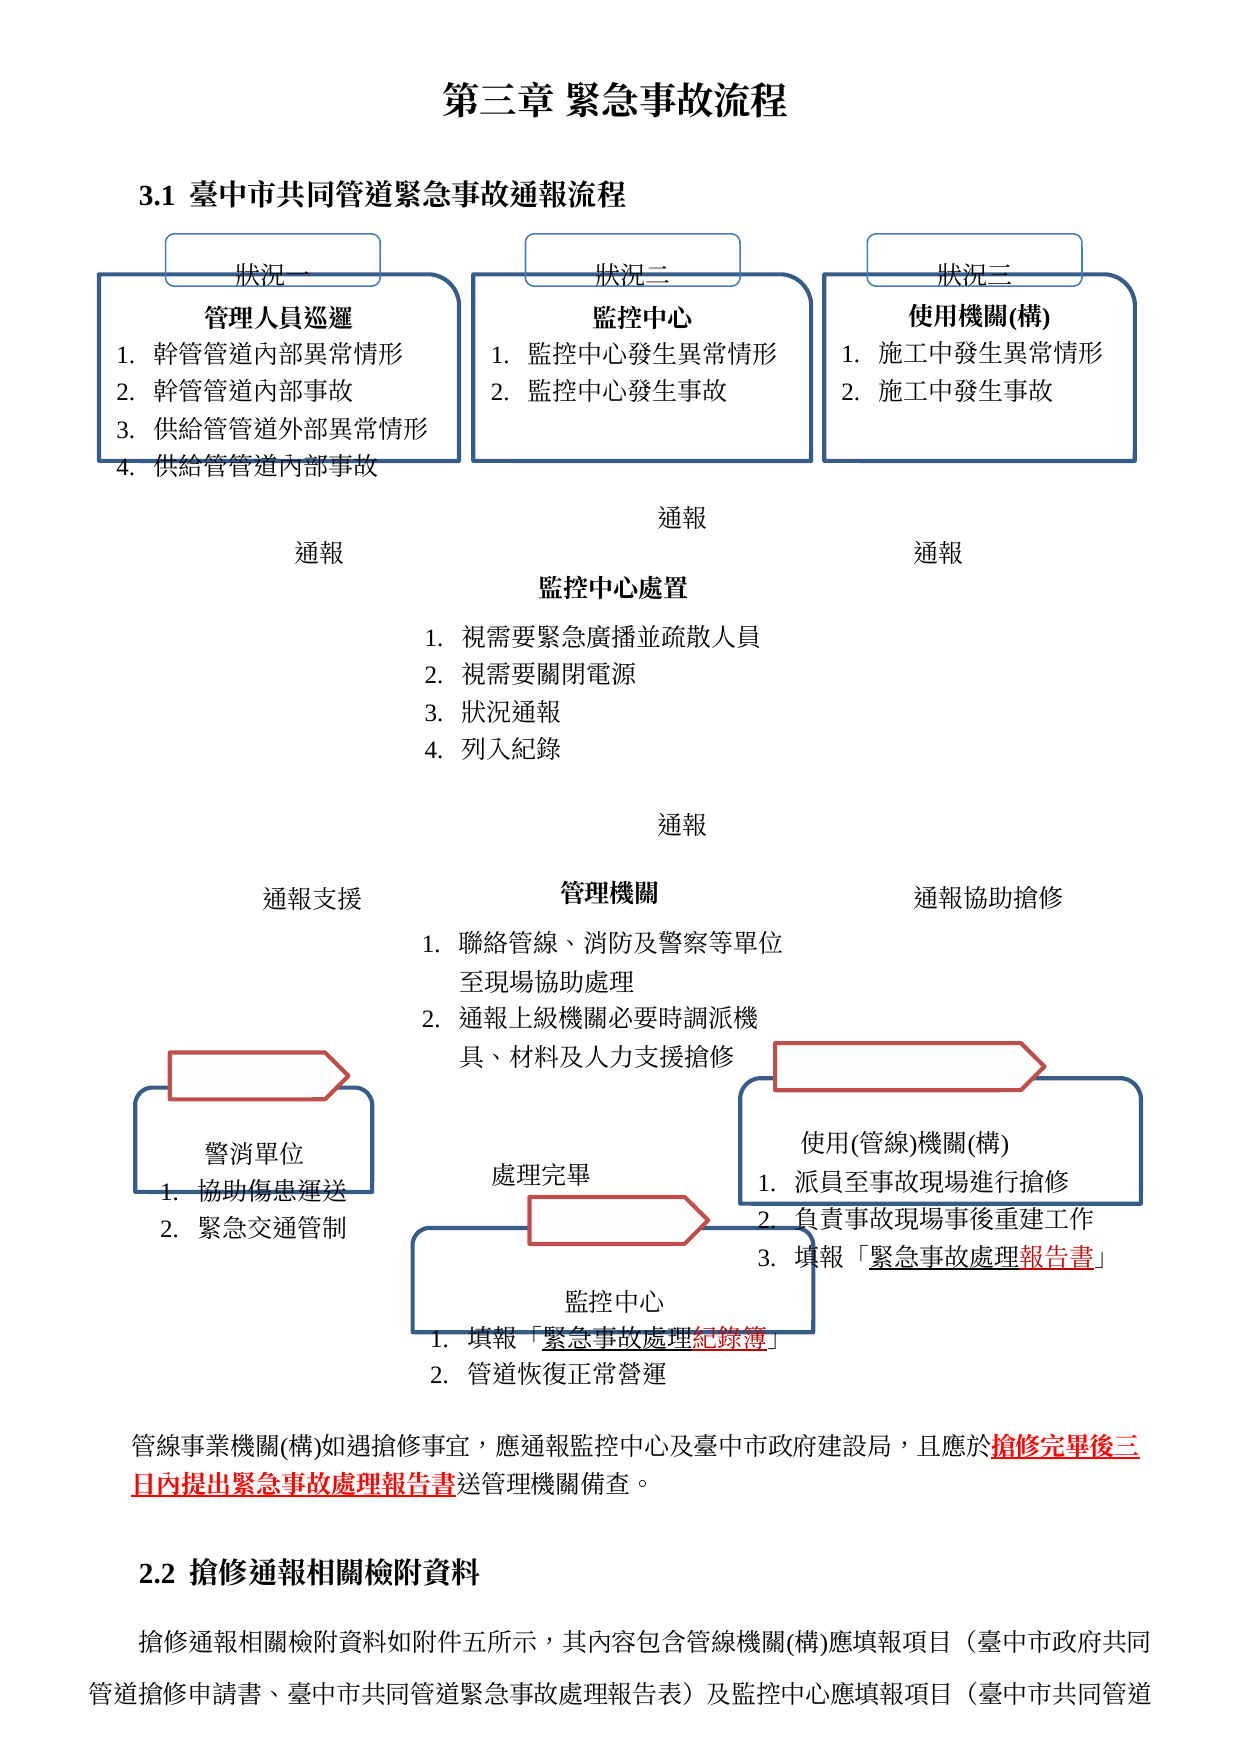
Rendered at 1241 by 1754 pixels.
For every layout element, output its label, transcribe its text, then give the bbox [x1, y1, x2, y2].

text [476, 299, 491, 335]
text [1137, 372, 1240, 408]
text [462, 372, 471, 408]
text 3. 填報「緊急事故處理報告書」 [757, 1238, 811, 1273]
text [1144, 1123, 1240, 1159]
text [461, 299, 471, 335]
text [743, 1156, 757, 1192]
text 2. 視需要關閉電源 [424, 655, 913, 691]
text 1. 視需要緊急廣播並疏散人員 [424, 617, 913, 653]
text 3. 狀況通報 [424, 692, 913, 728]
text 狀況二 [827, 277, 841, 292]
text [814, 335, 822, 371]
text 4. 列入紀錄 [424, 730, 913, 766]
text 2. 施工中發生事故 [841, 372, 1132, 408]
text 1. 聯絡管線、消防及警察等單位 [422, 924, 913, 959]
text 2. 管道恢復正常營運 [430, 1354, 1240, 1390]
text 3. 填報「緊急事故處理報告書」 [815, 1238, 1240, 1273]
text 1. 施工中發生異常情形 [841, 334, 1132, 370]
text 1. 協助傷患運送 [160, 1172, 491, 1208]
text 狀況二 [595, 256, 739, 272]
text 2. 通報上級機關必要時調派機具、材料及人力支援搶修 [422, 999, 759, 1073]
text 狀況二 [604, 277, 616, 285]
text [462, 335, 471, 371]
text 管理機關 [560, 873, 913, 909]
text 通報 通報 [294, 535, 1240, 569]
text [1137, 334, 1240, 370]
text 處理完畢 [491, 1156, 738, 1192]
text 1. 派員至事故現場進行搶修 [757, 1163, 1138, 1198]
text 監控中心 [592, 299, 809, 335]
text 管線事業機關(構)如遇搶修事宜，應通報監控中心及臺中市政府建設局，且應於搶修完畢後三日內提出緊急事故處理報告書送管理機關備查。 [131, 1426, 1164, 1501]
text 1. 幹管管道內部異常情形 [116, 335, 456, 371]
text [476, 409, 491, 445]
text 通報支援 [263, 880, 422, 916]
text 狀況三 [980, 277, 1081, 285]
text 狀況一 [254, 277, 264, 285]
text 狀況二 [638, 277, 739, 285]
text 狀況三 [1083, 256, 1240, 292]
text 狀況一 [236, 256, 379, 272]
text [814, 372, 822, 408]
text 狀況一 [265, 277, 277, 285]
text 狀況三 [967, 277, 979, 285]
text [1143, 1163, 1240, 1198]
text 第三章 緊急事故流程 [442, 71, 1240, 125]
text 2. 監控中心發生事故 [491, 372, 809, 408]
text 2. 負責事故現場事後重建工作 [757, 1200, 1240, 1236]
text 3. 供給管管道外部異常情形 [116, 409, 456, 445]
text [827, 372, 841, 408]
text 通報 [657, 499, 1240, 535]
text 1. 填報「緊急事故處理紀錄簿」 [430, 1318, 1240, 1354]
text [476, 372, 491, 408]
text [813, 299, 822, 335]
text 狀況一 [381, 256, 491, 292]
text 1. 監控中心發生異常情形 [491, 335, 809, 371]
text 使用(管線)機關(構) [801, 1123, 1138, 1159]
text 狀況三 [956, 277, 966, 285]
text 2. 緊急交通管制 [160, 1209, 491, 1245]
text 狀況一 [244, 277, 256, 285]
text [827, 299, 841, 335]
text [1136, 296, 1240, 332]
text 監控中心處置 [539, 569, 913, 605]
text 2. 幹管管道內部事故 [116, 372, 456, 408]
text 狀況二 [741, 256, 841, 292]
text 通報 [657, 806, 913, 842]
text 狀況二 [595, 277, 805, 292]
text 狀況三 [937, 277, 1128, 292]
text 狀況二 [625, 277, 637, 285]
text [476, 335, 491, 371]
text 警消單位 [204, 1135, 370, 1171]
text [827, 335, 841, 371]
text 2.2 搶修通報相關檢附資料 [139, 1549, 1240, 1591]
text 通報協助搶修 [913, 879, 1240, 915]
text 狀況三 [946, 277, 958, 285]
text 狀況一 [236, 277, 453, 292]
text 搶修通報相關檢附資料如附件五所示，其內容包含管線機關(構)應填報項目（臺中市政府共同管道搶修申請書、臺中市共同管道緊急事故處理報告表）及監控中心應填報項目（臺中市共同管道 [89, 1622, 1152, 1711]
text 監控中心 [564, 1283, 757, 1318]
text 管理人員巡邏 [204, 299, 456, 335]
text 狀況一 [278, 277, 379, 285]
text [375, 1135, 491, 1171]
text 狀況三 [937, 256, 1081, 272]
text 使用機關(構) [908, 296, 1132, 332]
text 狀況一 [476, 277, 491, 292]
text 3.1 臺中市共同管道緊急事故通報流程 [139, 172, 1240, 213]
text 4. 供給管管道內部事故 [116, 447, 491, 483]
text 狀況二 [614, 277, 624, 285]
text [462, 409, 471, 445]
text 至現場協助處理 [459, 963, 913, 999]
